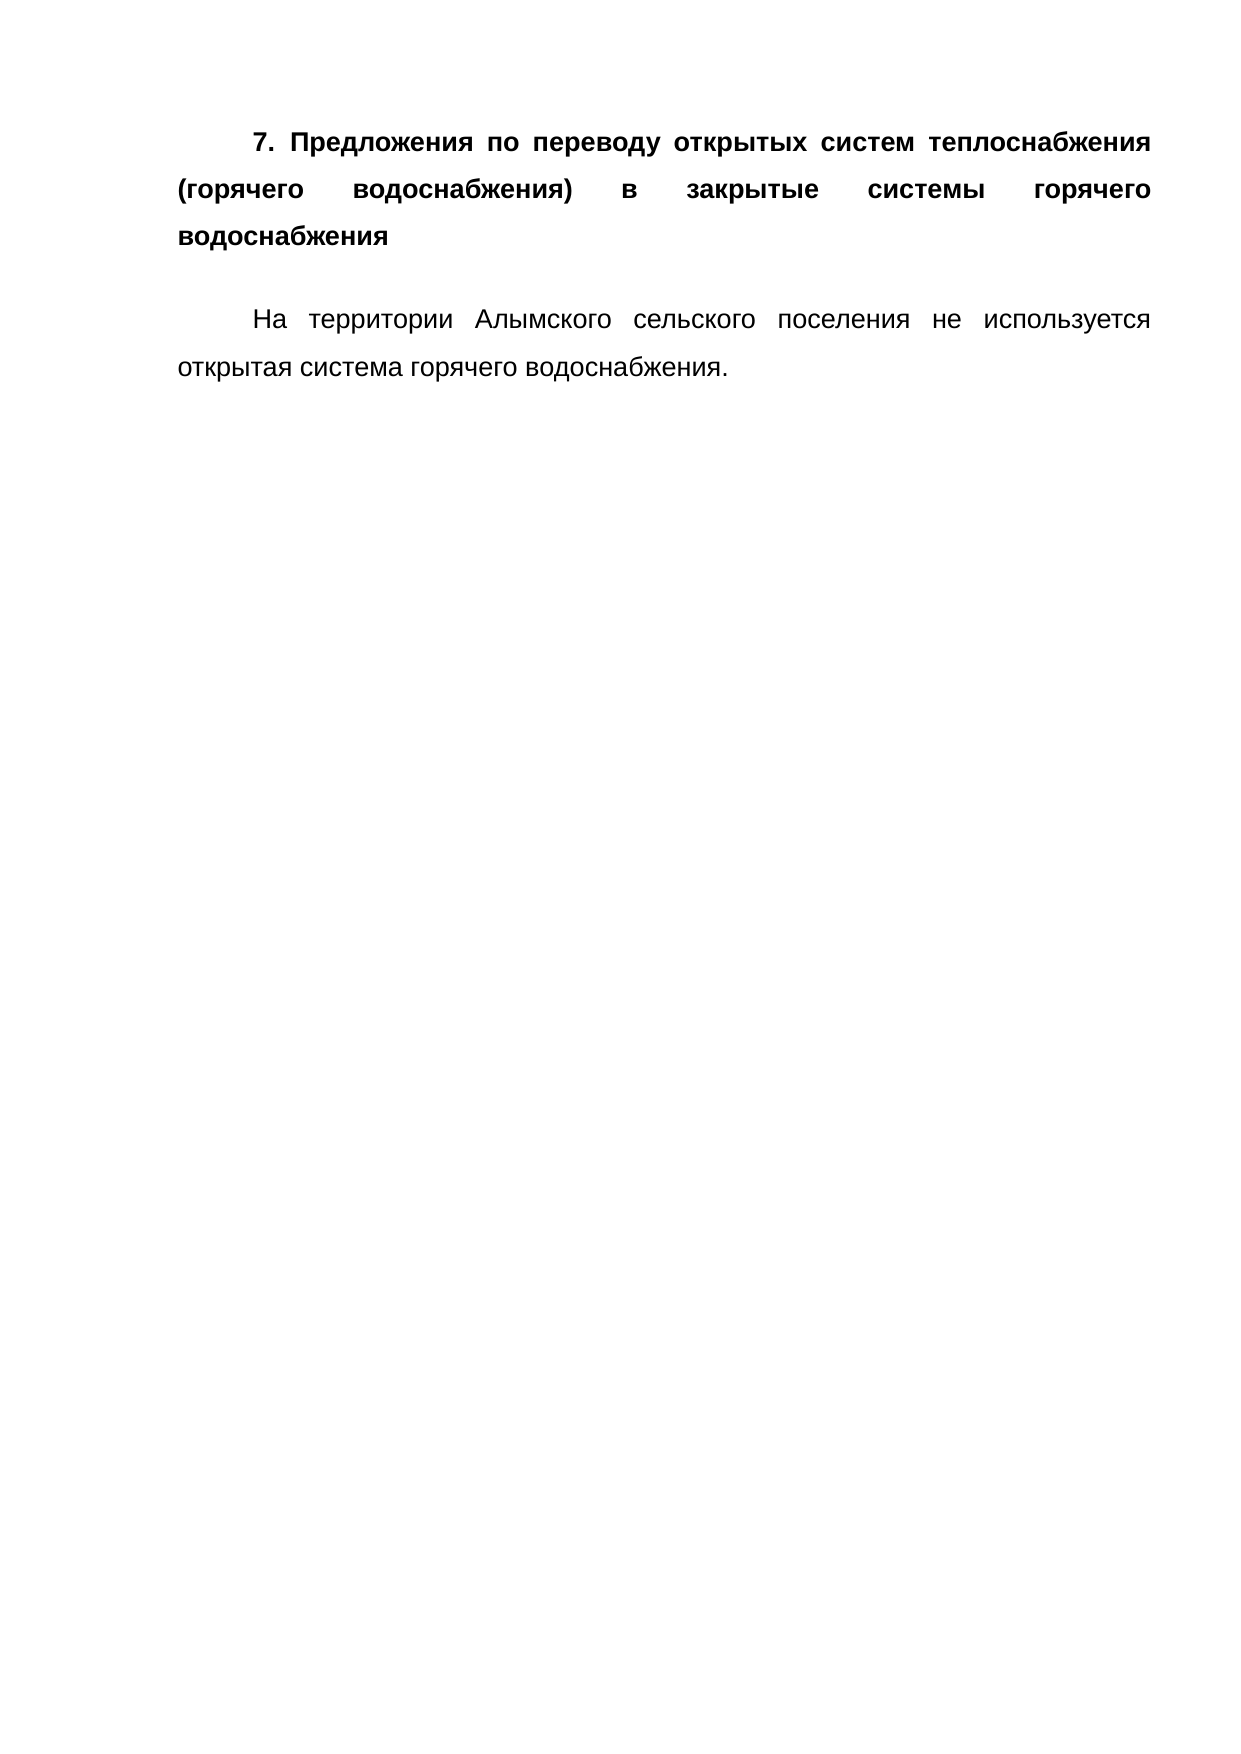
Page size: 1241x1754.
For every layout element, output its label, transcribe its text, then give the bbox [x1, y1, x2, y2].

list Предложения по переводу открытых систем теплоснабжения (горячего водоснабжения) в закрытые системы горячего водоснабжения [177, 126, 1152, 251]
text На территории Алымского сельского поселения не используется открытая система горячего водоснабжения. [177, 303, 1152, 382]
